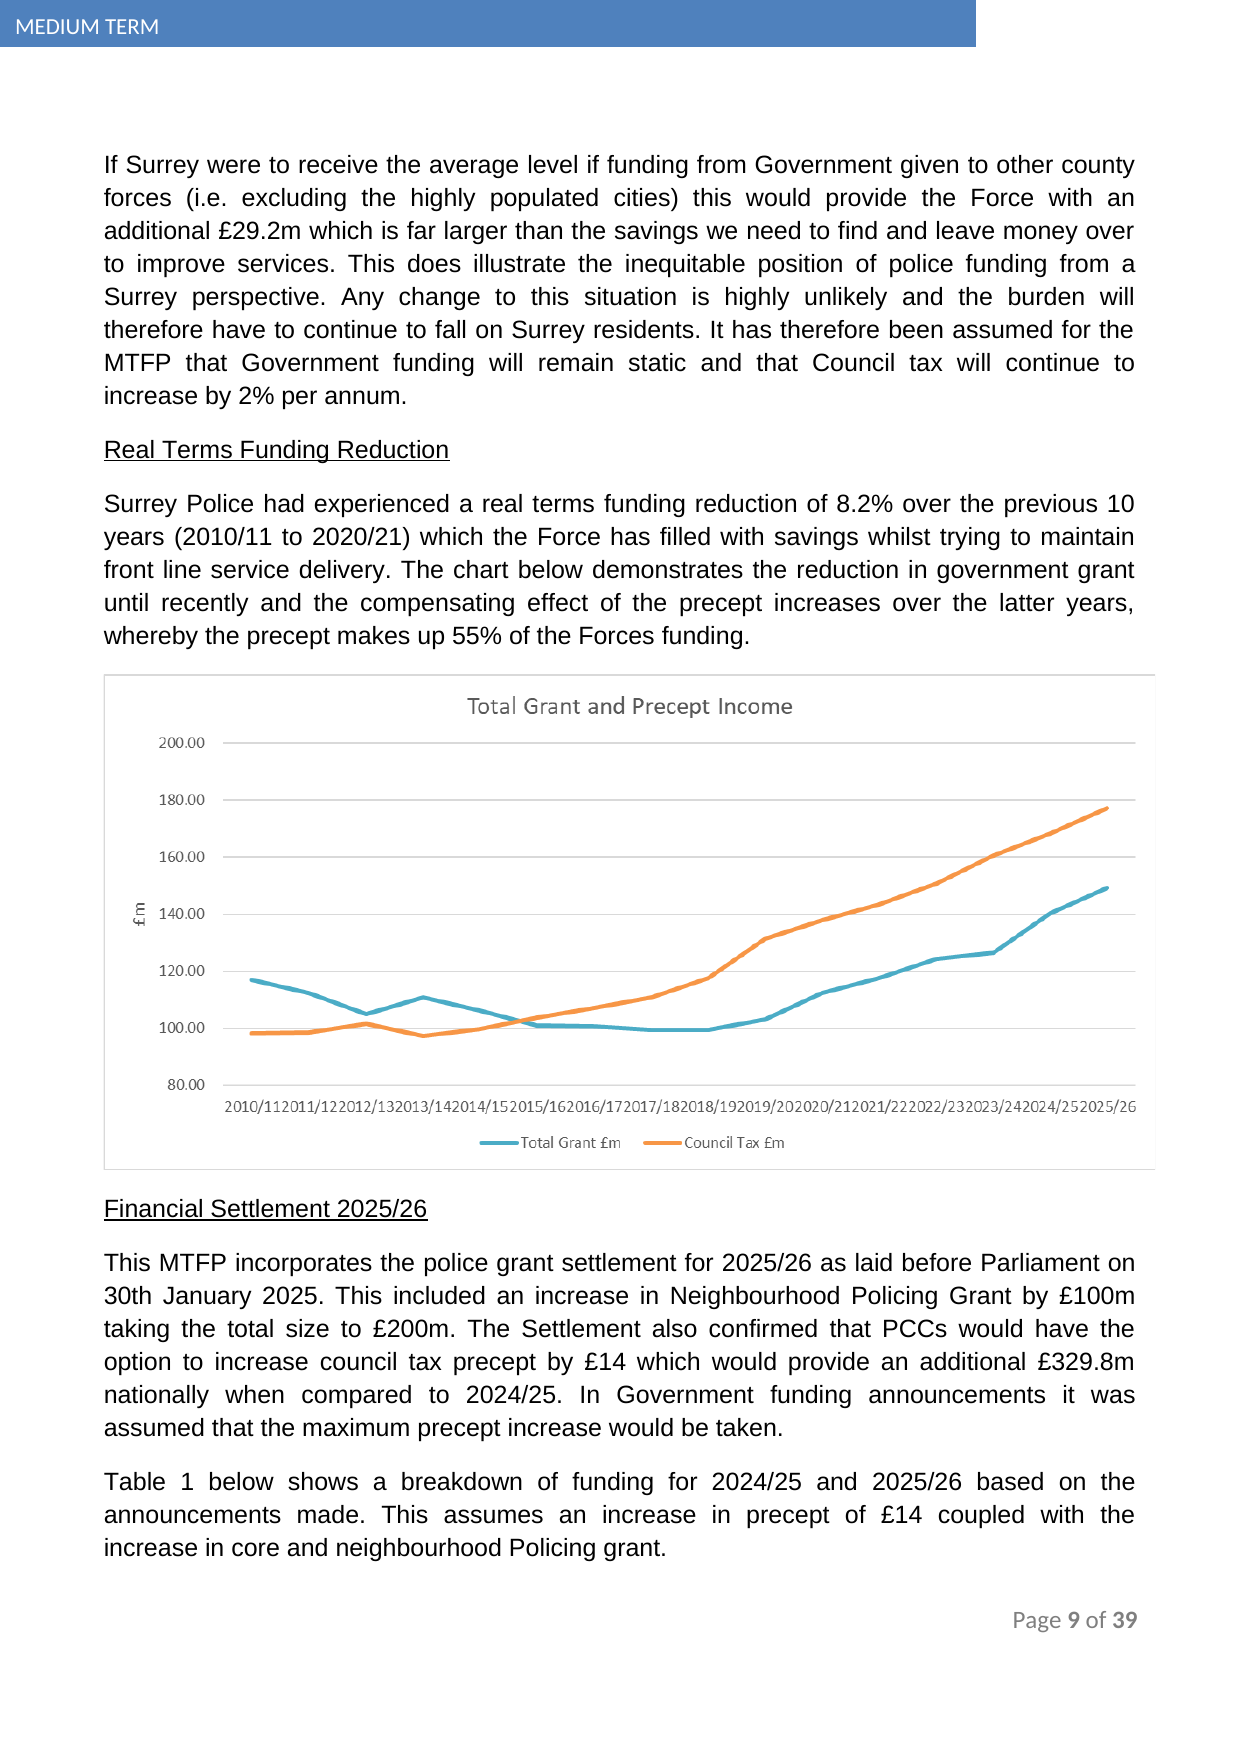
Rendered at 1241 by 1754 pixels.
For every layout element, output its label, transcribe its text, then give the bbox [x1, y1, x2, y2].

text This MTFP incorporates the police grant settlement for 2025/26 as laid before Parliament on 30th January 2025. This included an increase in Neighbourhood Policing Grant by £100m taking the total size to £200m. The Settlement also confirmed that PCCs would have the option to increase council tax precept by £14 which would provide an additional £329.8m nationally when compared to 2024/25. In Government funding announcements it was assumed that the maximum precept increase would be taken. [103, 1248, 1137, 1442]
text If Surrey were to receive the average level if funding from Government given to other county forces (i.e. excluding the highly populated cities) this would provide the Force with an additional £29.2m which is far larger than the savings we need to find and leave money over to improve services. This does illustrate the inequitable position of police funding from a Surrey perspective. Any change to this situation is highly unlikely and the burden will therefore have to continue to fall on Surrey residents. It has therefore been assumed for the MTFP that Government funding will remain static and that Council tax will continue to increase by 2% per annum. [103, 150, 1137, 410]
text Surrey Police had experienced a real terms funding reduction of 8.2% over the previous 10 years (2010/11 to 2020/21) which the Force has filled with savings whilst trying to maintain front line service delivery. The chart below demonstrates the reduction in government grant until recently and the compensating effect of the precept increases over the latter years, whereby the precept makes up 55% of the Forces funding. [103, 489, 1137, 650]
text Real Terms Funding Reduction [103, 435, 1137, 464]
text Financial Settlement 2025/26 [103, 1194, 1137, 1223]
text Table 1 below shows a breakdown of funding for 2024/25 and 2025/26 based on the announcements made. This assumes an increase in precept of £14 coupled with the increase in core and neighbourhood Policing grant. [103, 1467, 1137, 1562]
